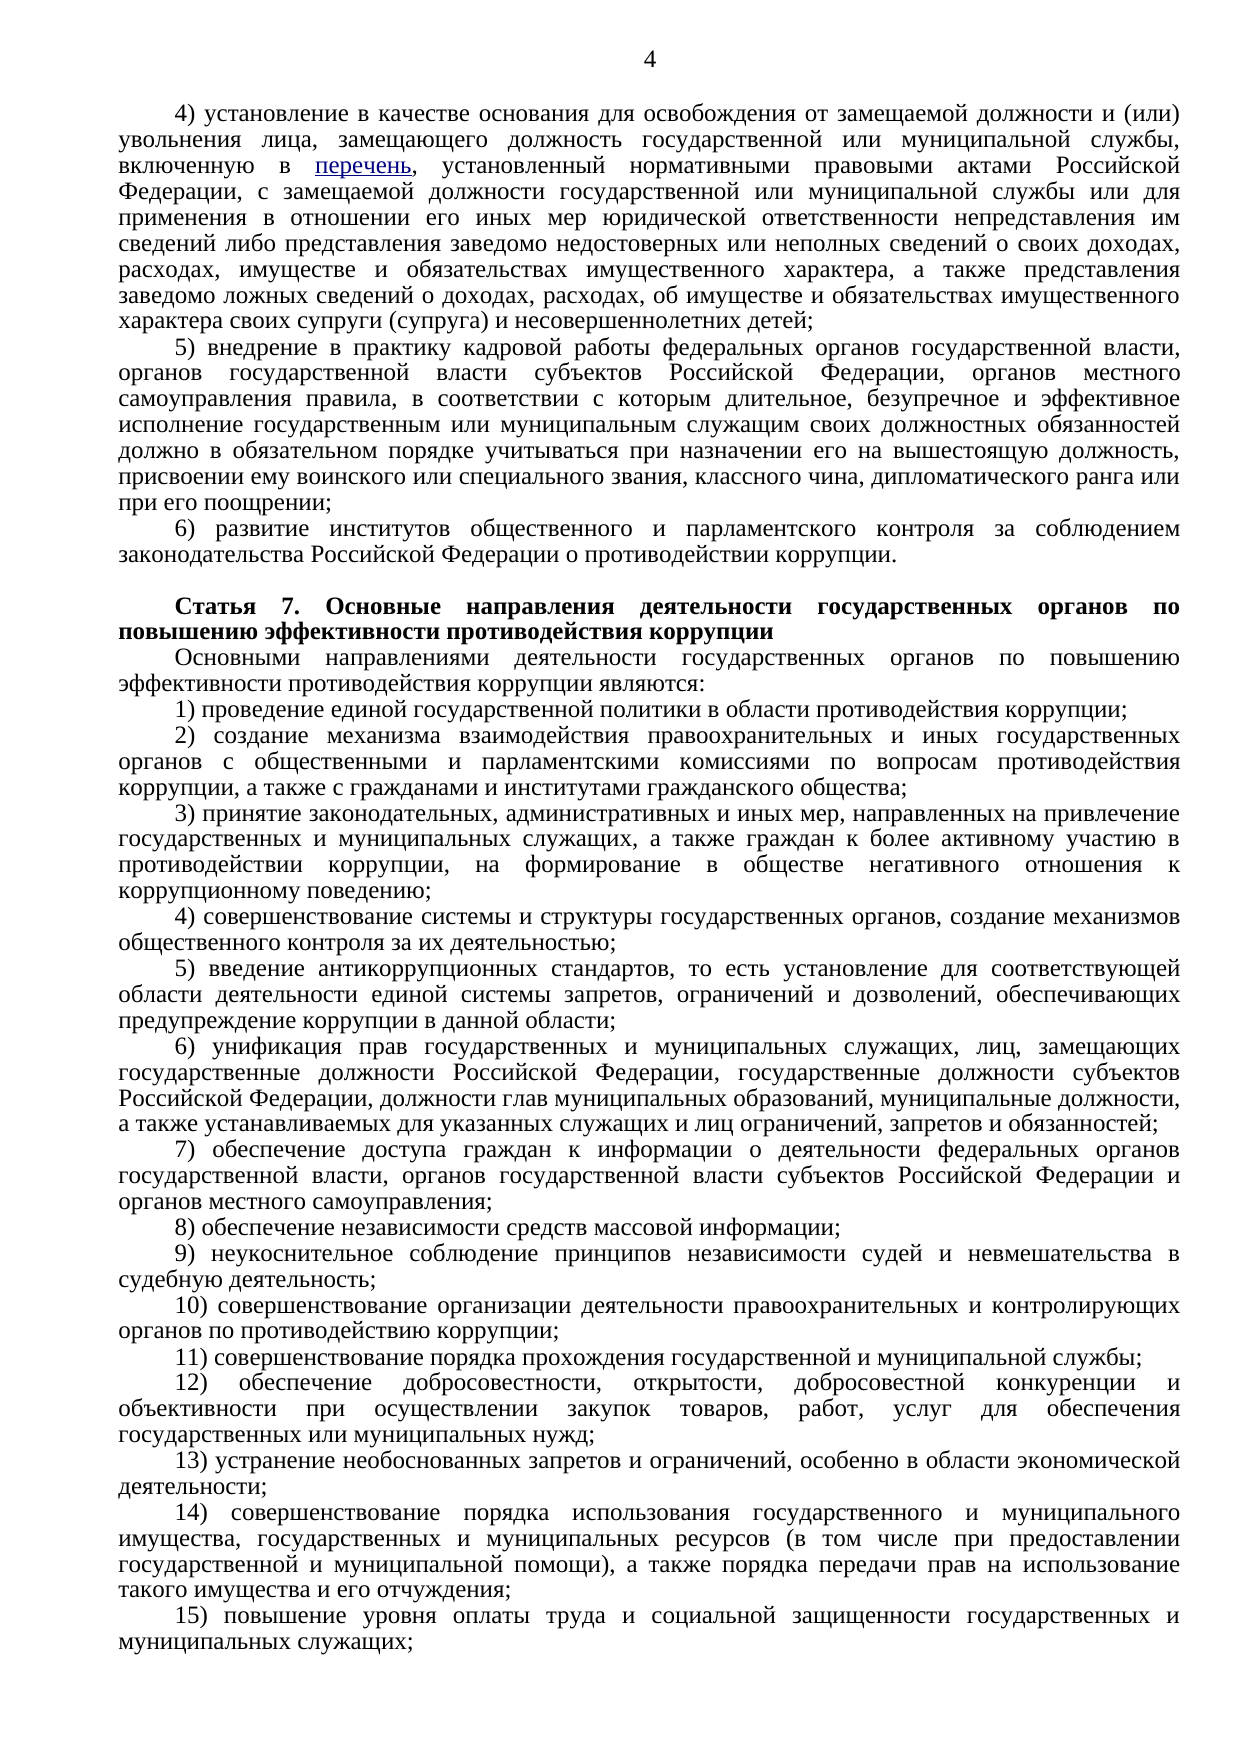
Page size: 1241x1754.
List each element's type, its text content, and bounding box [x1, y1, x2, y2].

text 5) введение антикоррупционных стандартов, то есть установление для соответствующей области деятельности единой системы запретов, ограничений и дозволений, обеспечивающих предупреждение коррупции в данной области; [118, 956, 1181, 1034]
text 3) принятие законодательных, административных и иных мер, направленных на привлечение государственных и муниципальных служащих, а также граждан к более активному участию в противодействии коррупции, на формирование в обществе негативного отношения к коррупционному поведению; [118, 801, 1181, 904]
text 15) повышение уровня оплаты труда и социальной защищенности государственных и муниципальных служащих; [118, 1603, 1181, 1655]
text 13) устранение необоснованных запретов и ограничений, особенно в области экономической деятельности; [118, 1448, 1181, 1500]
text 4) установление в качестве основания для освобождения от замещаемой должности и (или) увольнения лица, замещающего должность государственной или муниципальной службы, включенную в перечень, установленный нормативными правовыми актами Российской Федерации, с замещаемой должности государственной или муниципальной службы или для применения в отношении его иных мер юридической ответственности непредставления им сведений либо представления заведомо недостоверных или неполных сведений о своих доходах, расходах, имуществе и обязательствах имущественного характера, а также представления заведомо ложных сведений о доходах, расходах, об имуществе и обязательствах имущественного характера своих супруги (супруга) и несовершеннолетних детей; [118, 101, 1181, 334]
text 8) обеспечение независимости средств массовой информации; [118, 1215, 1181, 1241]
text 1) проведение единой государственной политики в области противодействия коррупции; [118, 697, 1181, 723]
title Статья 7. Основные направления деятельности государственных органов по повышению эффективности противодействия коррупции [118, 593, 1181, 645]
text 4) совершенствование системы и структуры государственных органов, создание механизмов общественного контроля за их деятельностью; [118, 904, 1181, 956]
text 6) унификация прав государственных и муниципальных служащих, лиц, замещающих государственные должности Российской Федерации, государственные должности субъектов Российской Федерации, должности глав муниципальных образований, муниципальные должности, а также устанавливаемых для указанных служащих и лиц ограничений, запретов и обязанностей; [118, 1034, 1181, 1137]
text 7) обеспечение доступа граждан к информации о деятельности федеральных органов государственной власти, органов государственной власти субъектов Российской Федерации и органов местного самоуправления; [118, 1137, 1181, 1215]
text 10) совершенствование организации деятельности правоохранительных и контролирующих органов по противодействию коррупции; [118, 1293, 1181, 1344]
text 5) внедрение в практику кадровой работы федеральных органов государственной власти, органов государственной власти субъектов Российской Федерации, органов местного самоуправления правила, в соответствии с которым длительное, безупречное и эффективное исполнение государственным или муниципальным служащим своих должностных обязанностей должно в обязательном порядке учитываться при назначении его на вышестоящую должность, присвоении ему воинского или специального звания, классного чина, дипломатического ранга или при его поощрении; [118, 334, 1181, 516]
text 9) неукоснительное соблюдение принципов независимости судей и невмешательства в судебную деятельность; [118, 1241, 1181, 1293]
text Основными направлениями деятельности государственных органов по повышению эффективности противодействия коррупции являются: [118, 645, 1181, 697]
text 14) совершенствование порядка использования государственного и муниципального имущества, государственных и муниципальных ресурсов (в том числе при предоставлении государственной и муниципальной помощи), а также порядка передачи прав на использование такого имущества и его отчуждения; [118, 1500, 1181, 1603]
text 11) совершенствование порядка прохождения государственной и муниципальной службы; [118, 1344, 1181, 1370]
text 6) развитие институтов общественного и парламентского контроля за соблюдением законодательства Российской Федерации о противодействии коррупции. [118, 516, 1181, 568]
text 12) обеспечение добросовестности, открытости, добросовестной конкуренции и объективности при осуществлении закупок товаров, работ, услуг для обеспечения государственных или муниципальных нужд; [118, 1370, 1181, 1448]
text 2) создание механизма взаимодействия правоохранительных и иных государственных органов с общественными и парламентскими комиссиями по вопросам противодействия коррупции, а также с гражданами и институтами гражданского общества; [118, 723, 1181, 801]
